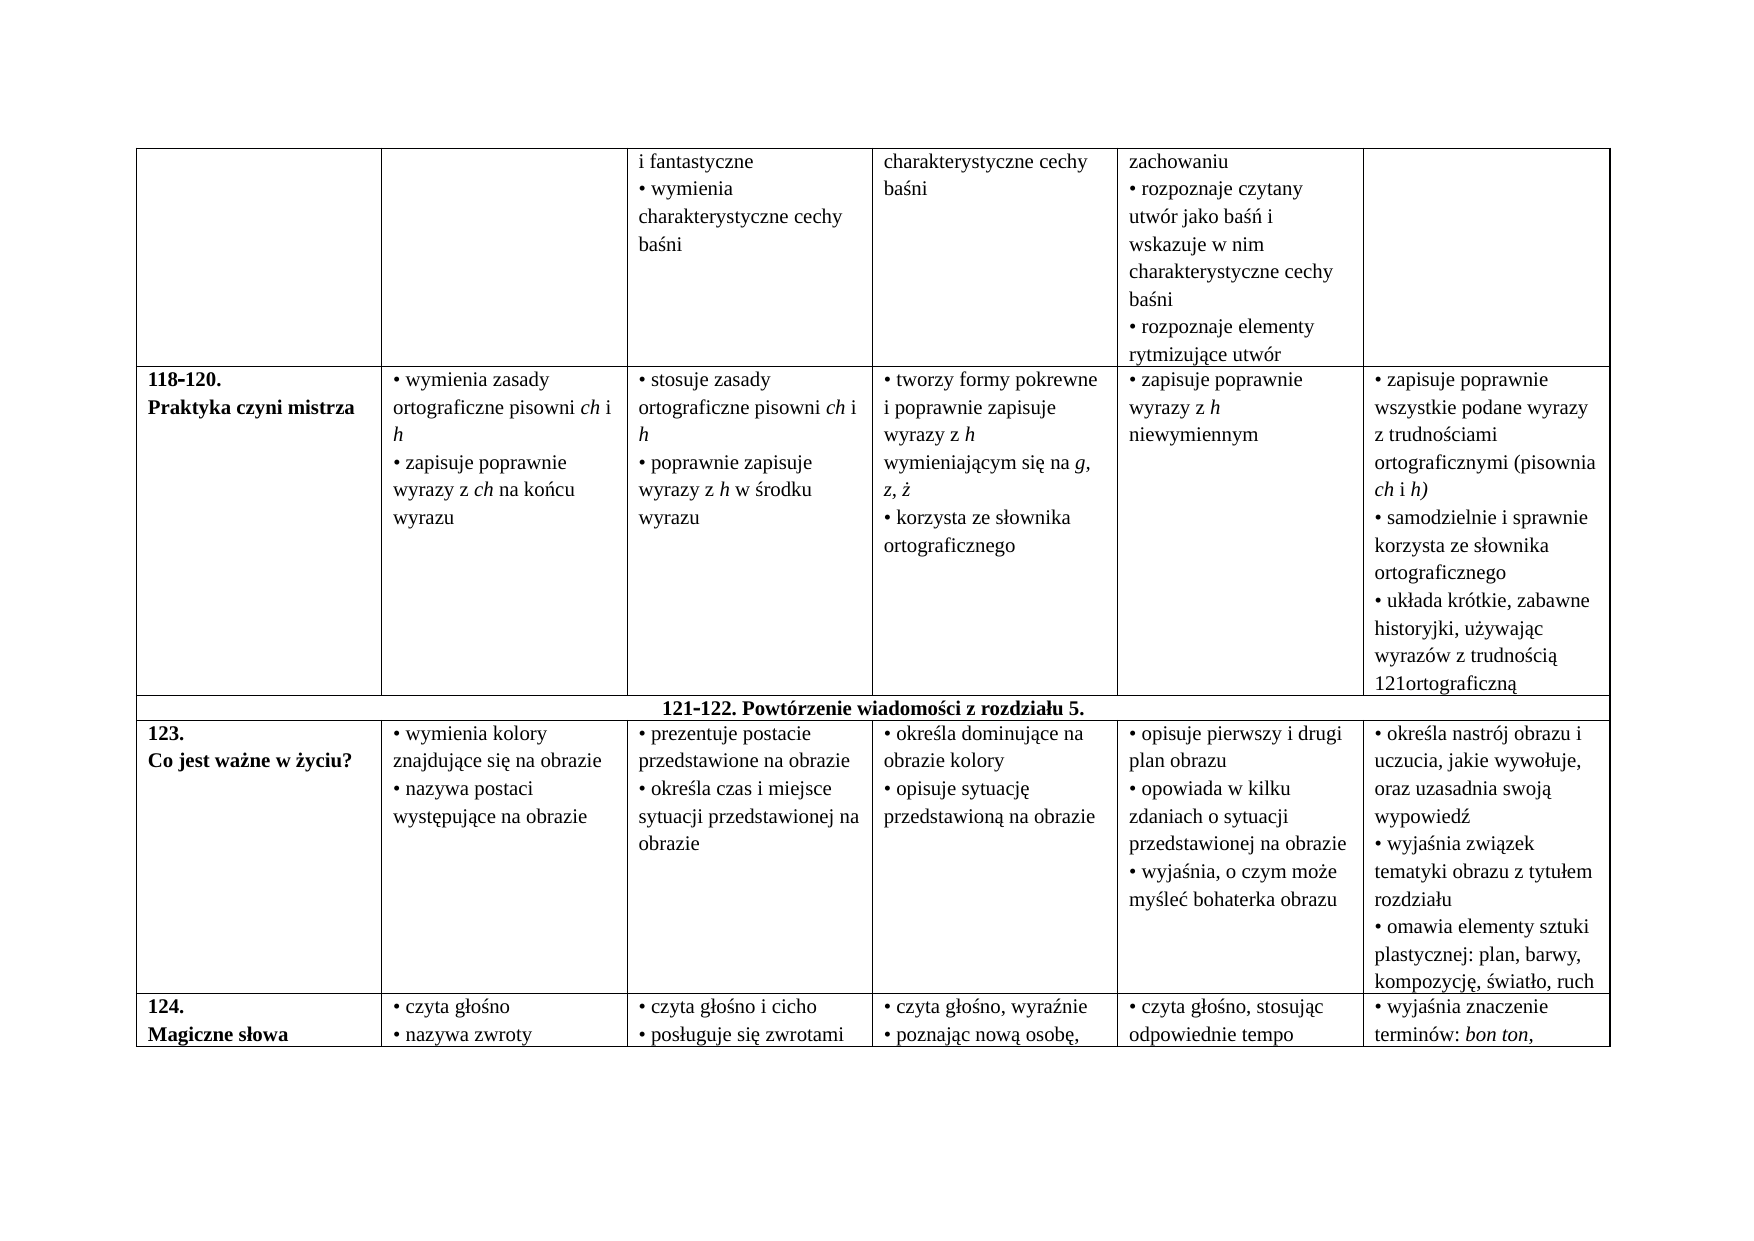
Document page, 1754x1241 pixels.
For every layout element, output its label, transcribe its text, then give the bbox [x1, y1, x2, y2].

table_cell • określa dominujące na obrazie kolory • opisuje sytuację przedstawioną na obrazie [873, 721, 1117, 993]
table_cell 124. Magiczne słowa [137, 994, 381, 1046]
table_cell • prezentuje postacie przedstawione na obrazie • określa czas i miejsce sytuacji przedstawionej na obrazie [628, 721, 872, 993]
table_cell [137, 149, 381, 366]
table_cell • wymienia zasady ortograficzne pisowni ch i h • zapisuje poprawnie wyrazy z ch na końcu wyrazu [382, 367, 627, 695]
table_cell i fantastyczne • wymienia charakterystyczne cechy baśni [628, 149, 872, 366]
table_cell • czyta głośno, stosując odpowiednie tempo [1118, 994, 1363, 1046]
table_cell • czyta głośno i cicho • posługuje się zwrotami [628, 994, 872, 1046]
table_cell • określa nastrój obrazu i uczucia, jakie wywołuje, oraz uzasadnia swoją wypowiedź • wyjaśnia związek tematyki obrazu z tytułem rozdziału • omawia elementy sztuki plastycznej: plan, barwy, kompozycję, światło, ruch [1364, 721, 1609, 993]
table_cell • tworzy formy pokrewne i poprawnie zapisuje wyrazy z h wymieniającym się na g, z, ż • korzysta ze słownika ortograficznego [873, 367, 1117, 695]
table_cell • wymienia kolory znajdujące się na obrazie • nazywa postaci występujące na obrazie [382, 721, 627, 993]
table_cell charakterystyczne cechy baśni [873, 149, 1117, 366]
table_cell 121122. Powtórzenie wiadomości z rozdziału 5. [137, 696, 1609, 720]
table_cell • zapisuje poprawnie wszystkie podane wyrazy z trudnościami ortograficznymi (pisownia ch i h) • samodzielnie i sprawnie korzysta ze słownika ortograficznego • układa krótkie, zabawne historyjki, używając wyrazów z trudnością 121ortograficzną [1364, 367, 1609, 695]
table_cell [382, 149, 627, 366]
table_cell • zapisuje poprawnie wyrazy z h niewymiennym [1118, 367, 1363, 695]
table_cell 118120. Praktyka czyni mistrza [137, 367, 381, 695]
table_cell • czyta głośno • nazywa zwroty [382, 994, 627, 1046]
table_cell • opisuje pierwszy i drugi plan obrazu • opowiada w kilku zdaniach o sytuacji przedstawionej na obrazie • wyjaśnia, o czym może myśleć bohaterka obrazu [1118, 721, 1363, 993]
table_cell • wyjaśnia znaczenie terminów: bon ton, [1364, 994, 1609, 1046]
table_cell • stosuje zasady ortograficzne pisowni ch i h • poprawnie zapisuje wyrazy z h w środku wyrazu [628, 367, 872, 695]
table_cell 123. Co jest ważne w życiu? [137, 721, 381, 993]
table_cell zachowaniu • rozpoznaje czytany utwór jako baśń i wskazuje w nim charakterystyczne cechy baśni • rozpoznaje elementy rytmizujące utwór [1118, 149, 1363, 366]
table_cell • czyta głośno, wyraźnie • poznając nową osobę, [873, 994, 1117, 1046]
table_cell [1364, 149, 1609, 366]
